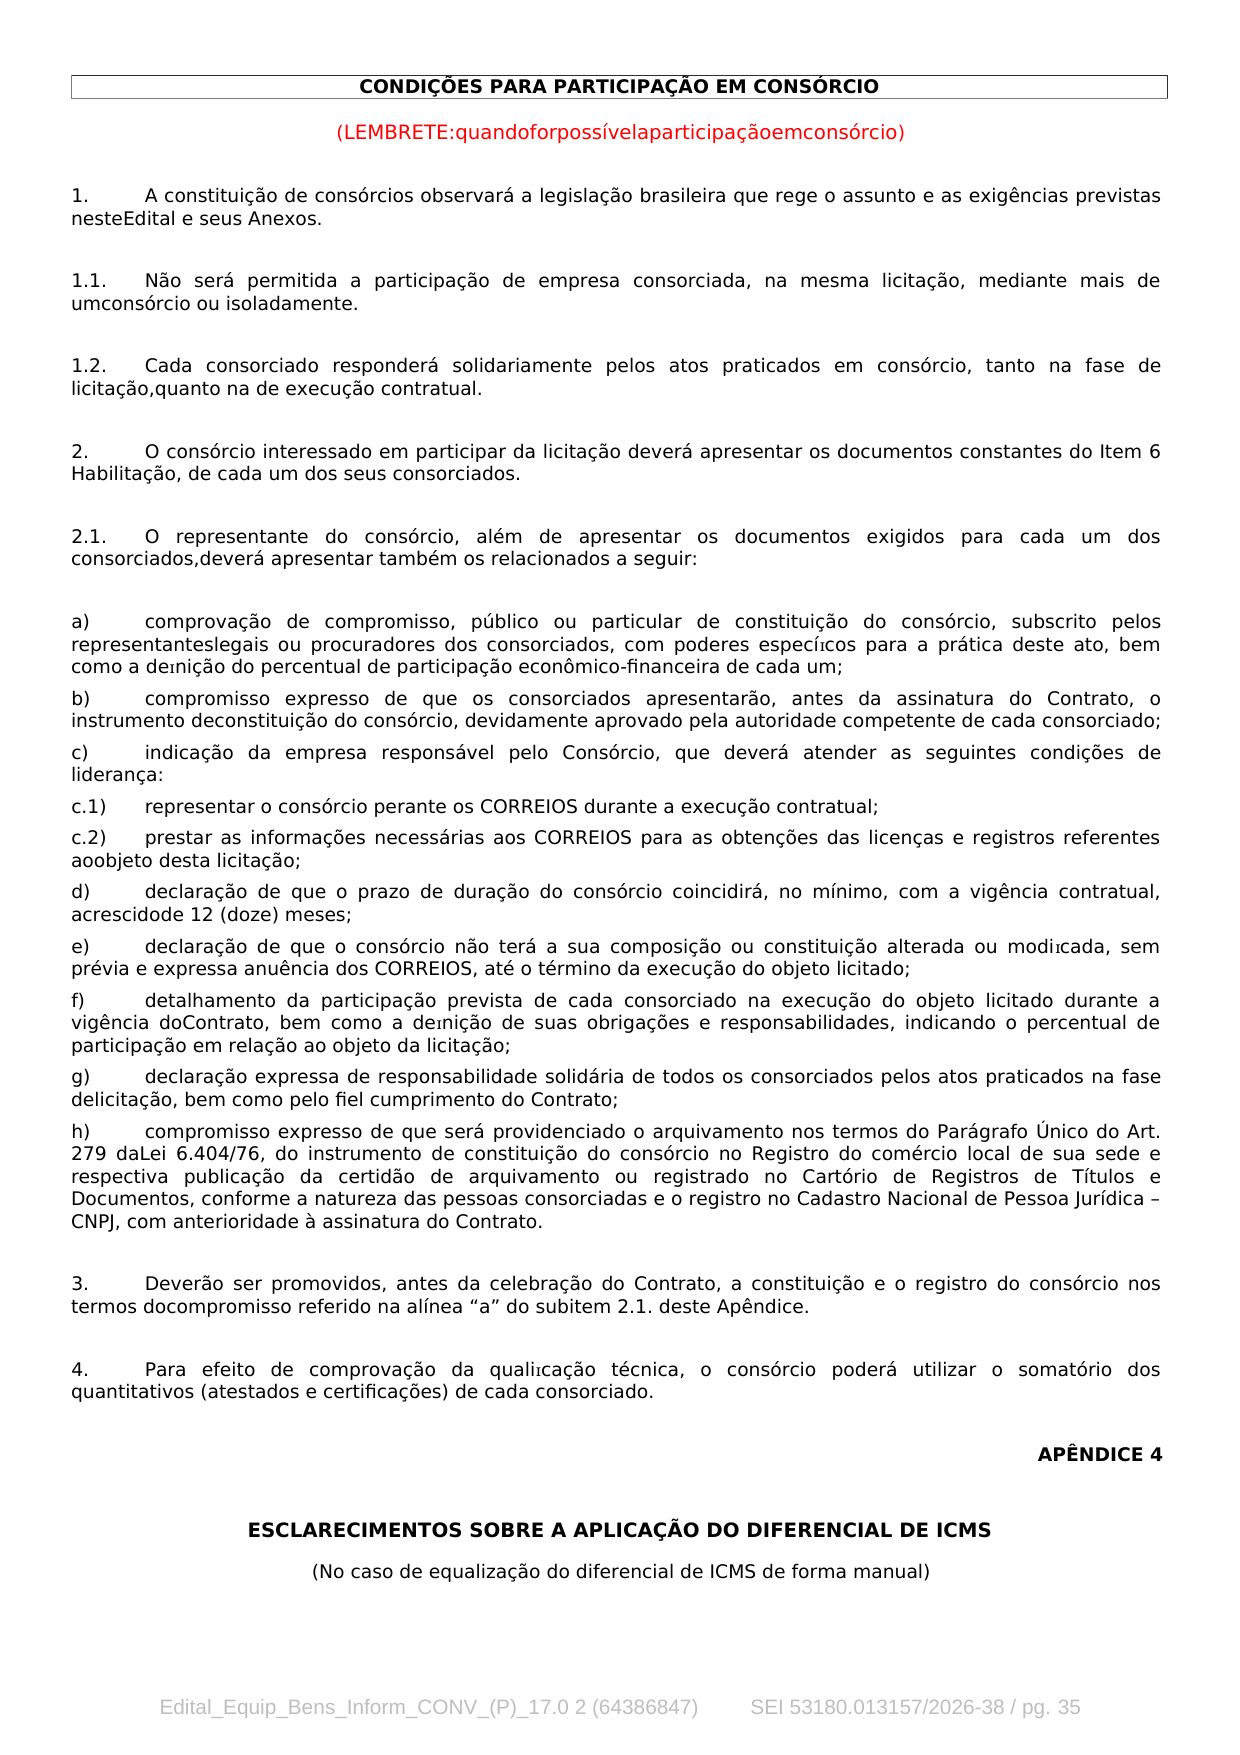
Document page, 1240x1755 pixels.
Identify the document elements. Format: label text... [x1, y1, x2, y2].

text APÊNDICE 4 [71, 1444, 1163, 1466]
list representar o consórcio perante os CORREIOS durante a execução contratual; [71, 796, 1162, 818]
list indicação da empresa responsável pelo Consórcio, que deverá atender as seguintes condições de liderança: [71, 742, 1162, 786]
list Deverão ser promovidos, antes da celebração do Contrato, a constituição e o registro do consórcio nos termos docompromisso referido na alínea “a” do subitem 2.1. deste Apêndice. [71, 1273, 1162, 1318]
list detalhamento da participação prevista de cada consorciado na execução do objeto licitado durante a vigência doContrato, bem como a denição de suas obrigações e responsabilidades, indicando o percentual de participação em relação ao objeto da licitação; [71, 990, 1162, 1057]
subtitle (LEMBRETE:quandoforpossívelaparticipaçãoemconsórcio) [81, 121, 1160, 144]
list prestar as informações necessárias aos CORREIOS para as obtenções das licenças e registros referentes aoobjeto desta licitação; [71, 827, 1162, 872]
list compromisso expresso de que será providenciado o arquivamento nos termos do Parágrafo Único do Art. 279 daLei 6.404/76, do instrumento de constituição do consórcio no Registro do comércio local de sua sede e respectiva publicação da certidão de arquivamento ou registrado no Cartório de Registros de Títulos e Documentos, conforme a natureza das pessoas consorciadas e o registro no Cadastro Nacional de Pessoa Jurídica – CNPJ, com anterioridade à assinatura do Contrato. [71, 1121, 1162, 1233]
text CONDIÇÕES PARA PARTICIPAÇÃO EM CONSÓRCIO [72, 76, 1167, 98]
list O consórcio interessado em participar da licitação deverá apresentar os documentos constantes do Item 6 Habilitação, de cada um dos seus consorciados. [71, 441, 1162, 485]
list compromisso expresso de que os consorciados apresentarão, antes da assinatura do Contrato, o instrumento deconstituição do consórcio, devidamente aprovado pela autoridade competente de cada consorciado; [71, 688, 1162, 732]
list A constituição de consórcios observará a legislação brasileira que rege o assunto e as exigências previstas nesteEdital e seus Anexos. [71, 185, 1162, 229]
subtitle ESCLARECIMENTOS SOBRE A APLICAÇÃO DO DIFERENCIAL DE ICMS [78, 1519, 1161, 1542]
list Não será permitida a participação de empresa consorciada, na mesma licitação, mediante mais de umconsórcio ou isoladamente. [71, 270, 1162, 315]
list comprovação de compromisso, público ou particular de constituição do consórcio, subscrito pelos representanteslegais ou procuradores dos consorciados, com poderes especícos para a prática deste ato, bem como a denição do percentual de participação econômico-financeira de cada um; [71, 611, 1162, 678]
list Cada consorciado responderá solidariamente pelos atos praticados em consórcio, tanto na fase de licitação,quanto na de execução contratual. [71, 356, 1162, 400]
list declaração de que o consórcio não terá a sua composição ou constituição alterada ou modicada, sem prévia e expressa anuência dos CORREIOS, até o término da execução do objeto licitado; [71, 936, 1162, 980]
list declaração de que o prazo de duração do consórcio coincidirá, no mínimo, com a vigência contratual, acrescidode 12 (doze) meses; [71, 882, 1162, 926]
text (No caso de equalização do diferencial de ICMS de forma manual) [74, 1561, 1169, 1583]
list declaração expressa de responsabilidade solidária de todos os consorciados pelos atos praticados na fase delicitação, bem como pelo fiel cumprimento do Contrato; [71, 1067, 1162, 1111]
list O representante do consórcio, além de apresentar os documentos exigidos para cada um dos consorciados,deverá apresentar também os relacionados a seguir: [71, 526, 1162, 570]
list Para efeito de comprovação da qualicação técnica, o consórcio poderá utilizar o somatório dos quantitativos (atestados e certificações) de cada consorciado. [71, 1359, 1162, 1403]
